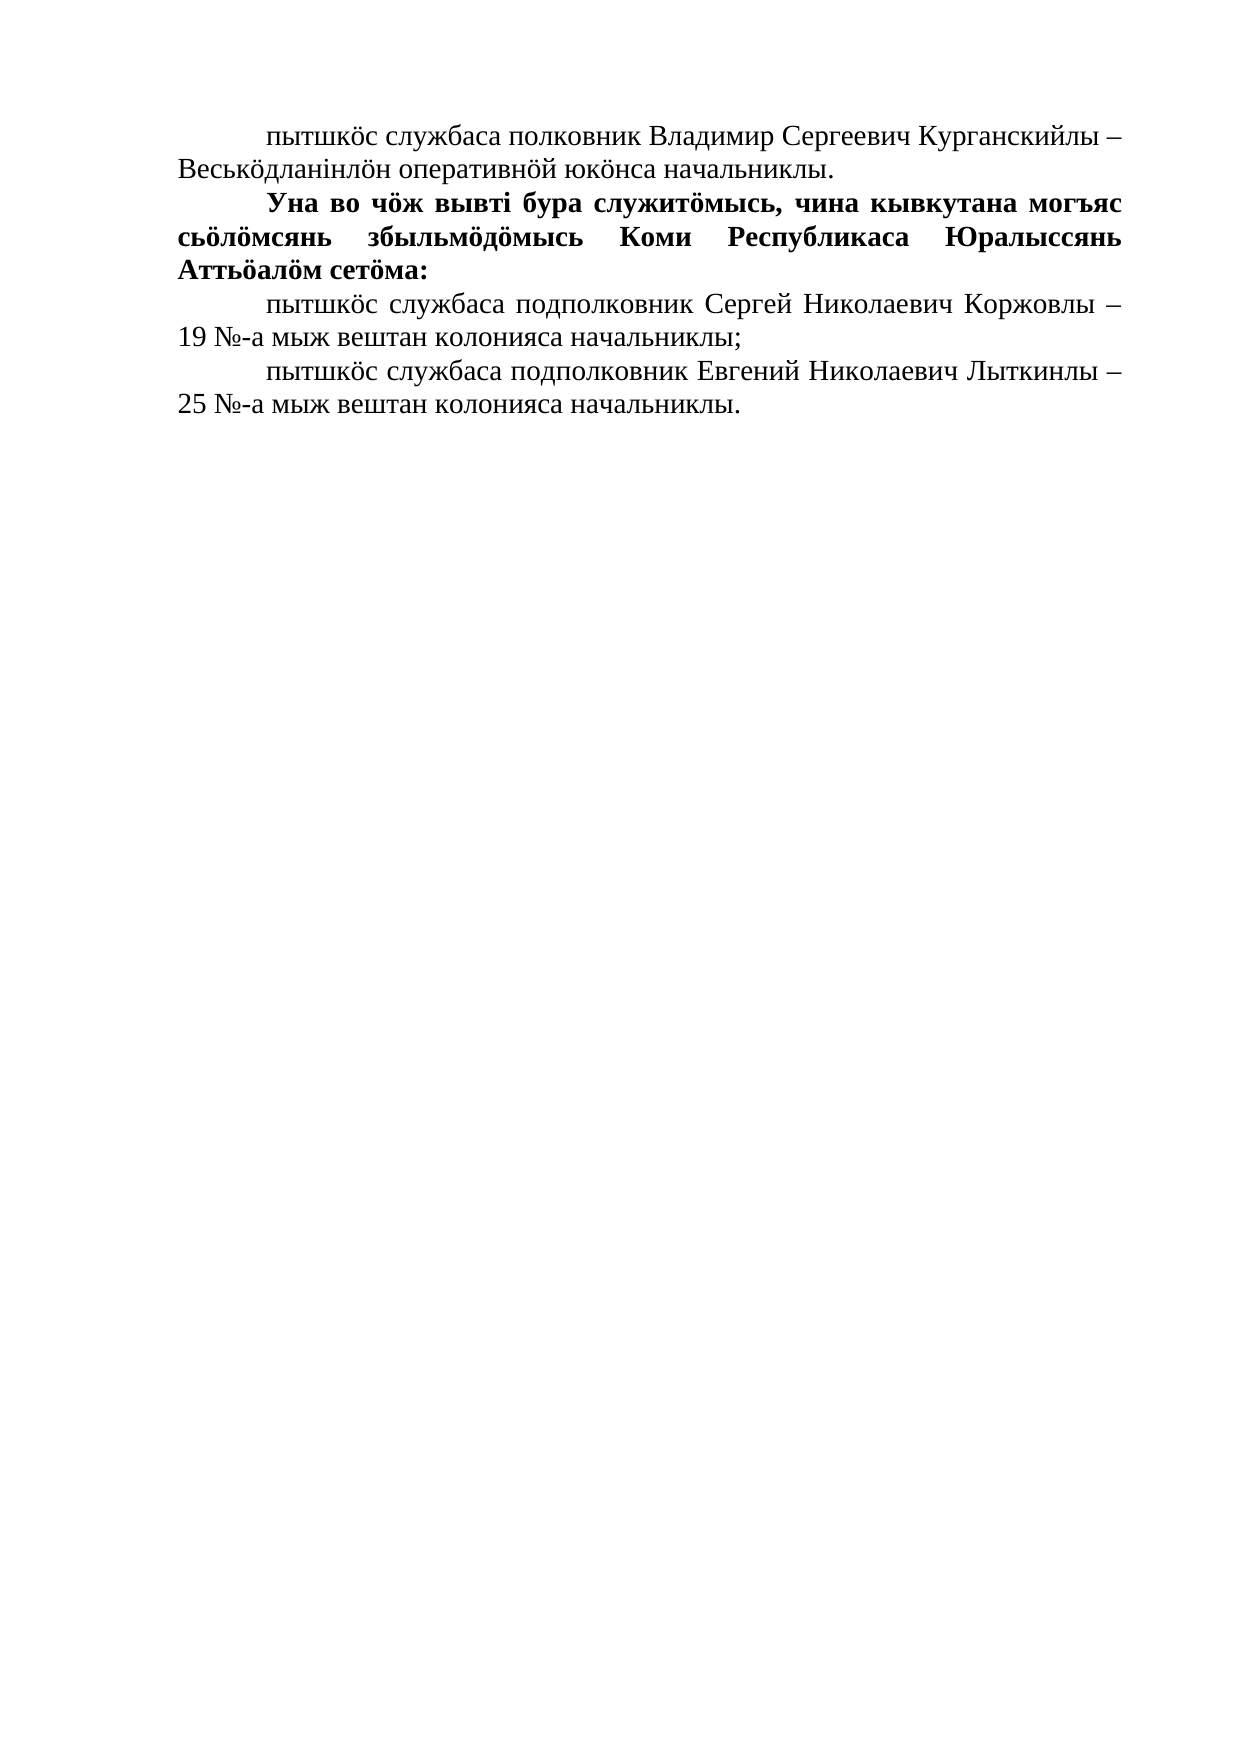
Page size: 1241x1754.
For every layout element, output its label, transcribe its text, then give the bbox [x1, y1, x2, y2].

text пытшкӧс службаса подполковник Сергей Николаевич Коржовлы – 19 №-а мыж вештан колонияса начальниклы; [177, 286, 1122, 353]
text пытшкӧс службаса подполковник Евгений Николаевич Лыткинлы – 25 №-а мыж вештан колонияса начальниклы. [177, 353, 1122, 420]
text пытшкӧс службаса полковник Владимир Сергеевич Курганскийлы – Веськӧдланінлӧн оперативнӧй юкӧнса начальниклы. [177, 118, 1122, 185]
text Уна во чӧж вывті бура служитӧмысь, чина кывкутана могъяс сьӧлӧмсянь збыльмӧдӧмысь Коми Республикаса Юралыссянь Аттьӧалӧм сетӧма: [177, 185, 1122, 286]
